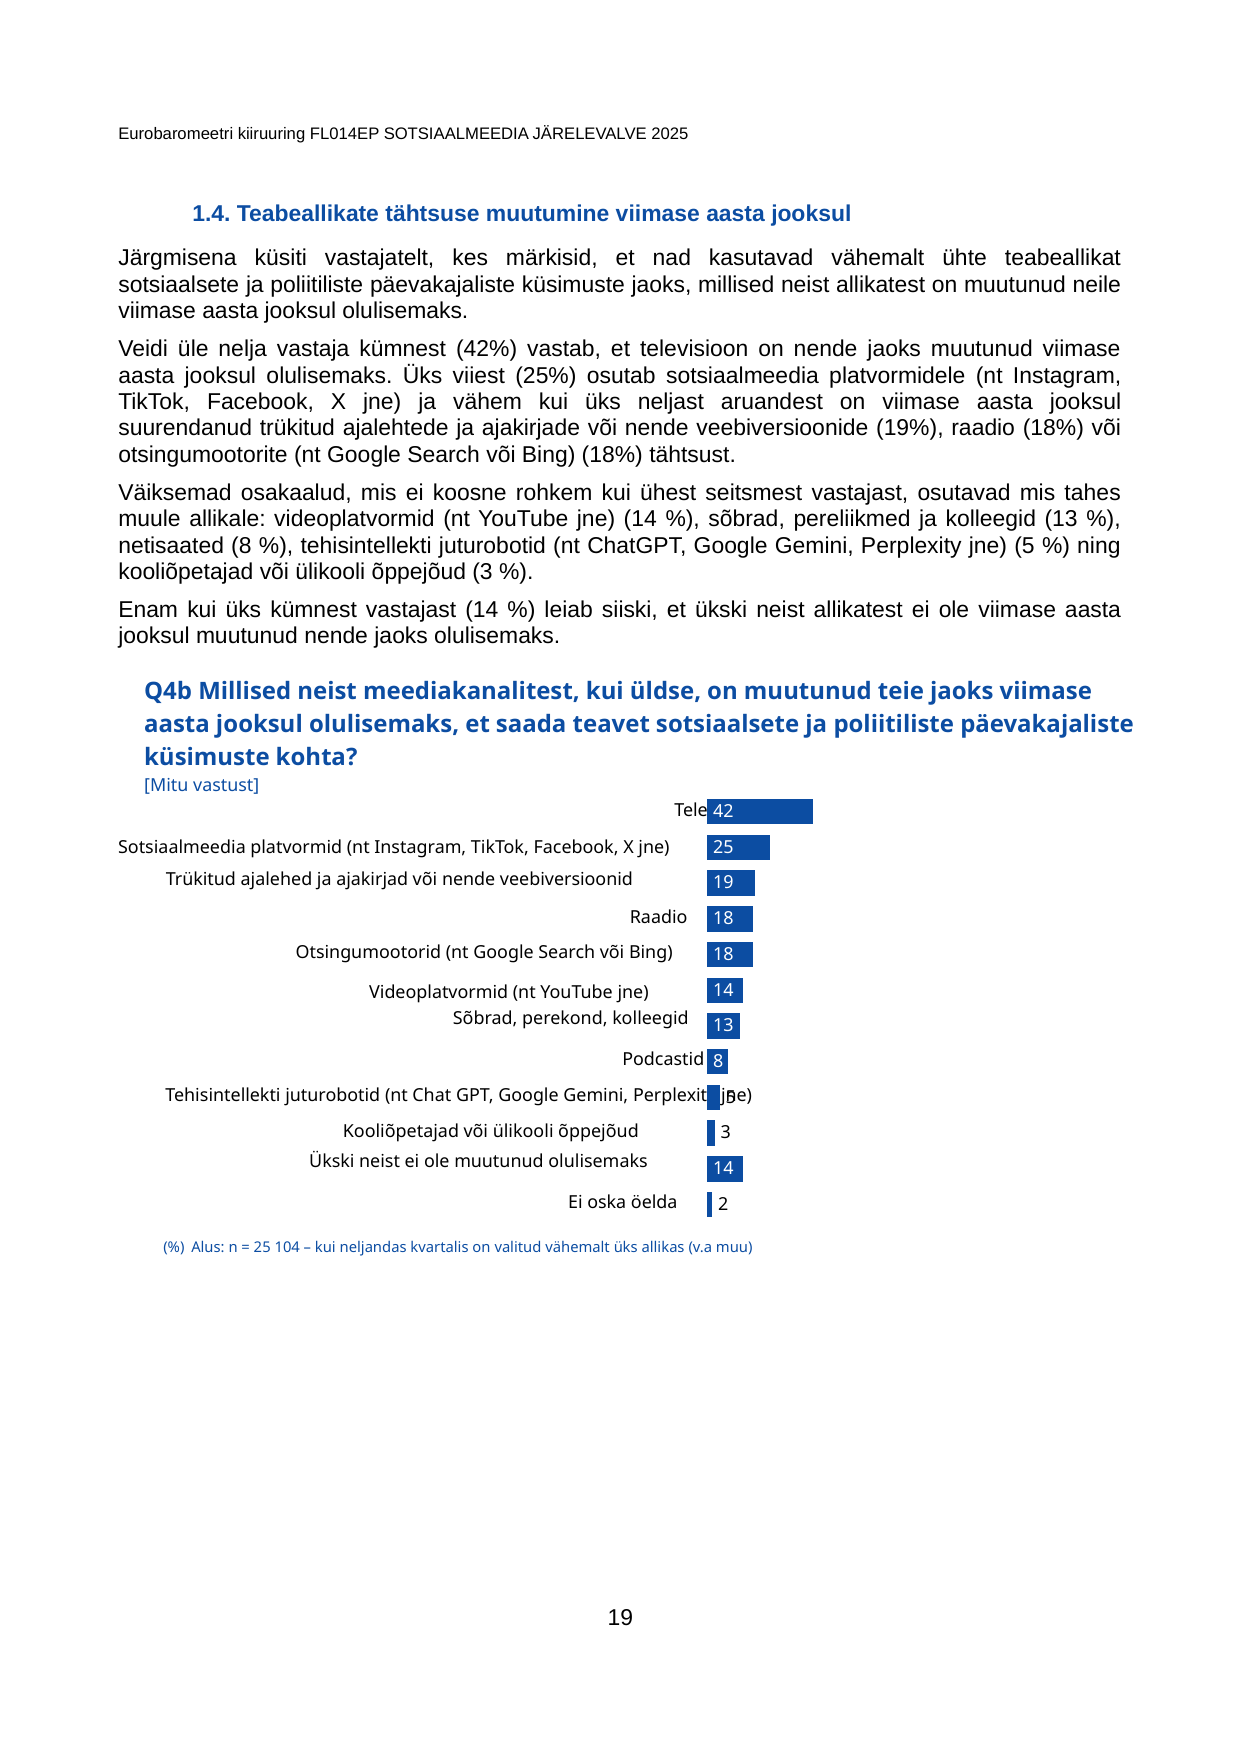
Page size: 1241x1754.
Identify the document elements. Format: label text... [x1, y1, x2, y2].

text Järgmisena küsiti vastajatelt, kes märkisid, et nad kasutavad vähemalt ühte teabeallikat sotsiaalsete ja poliitiliste päevakajaliste küsimuste jaoks, millised neist allikatest on muutunud neile viimase aasta jooksul olulisemaks. [118, 244, 1122, 323]
text Väiksemad osakaalud, mis ei koosne rohkem kui ühest seitsmest vastajast, osutavad mis tahes muule allikale: videoplatvormid (nt YouTube jne) (14 %), sõbrad, pereliikmed ja kolleegid (13 %), netisaated (8 %), tehisintellekti juturobotid (nt ChatGPT, Google Gemini, Perplexity jne) (5 %) ning kooliõpetajad või ülikooli õppejõud (3 %). [118, 479, 1122, 584]
text Veidi üle nelja vastaja kümnest (42%) vastab, et televisioon on nende jaoks muutunud viimase aasta jooksul olulisemaks. Üks viiest (25%) osutab sotsiaalmeedia platvormidele (nt Instagram, TikTok, Facebook, X jne) ja vähem kui üks neljast aruandest on viimase aasta jooksul suurendanud trükitud ajalehtede ja ajakirjade või nende veebiversioonide (19%), raadio (18%) või otsingumootorite (nt Google Search või Bing) (18%) tähtsust. [118, 335, 1122, 467]
text Enam kui üks kümnest vastajast (14 %) leiab siiski, et ükski neist allikatest ei ole viimase aasta jooksul muutunud nende jaoks olulisemaks. [118, 596, 1122, 649]
subtitle 1.4. Teabeallikate tähtsuse muutumine viimase aasta jooksul [118, 199, 1122, 226]
